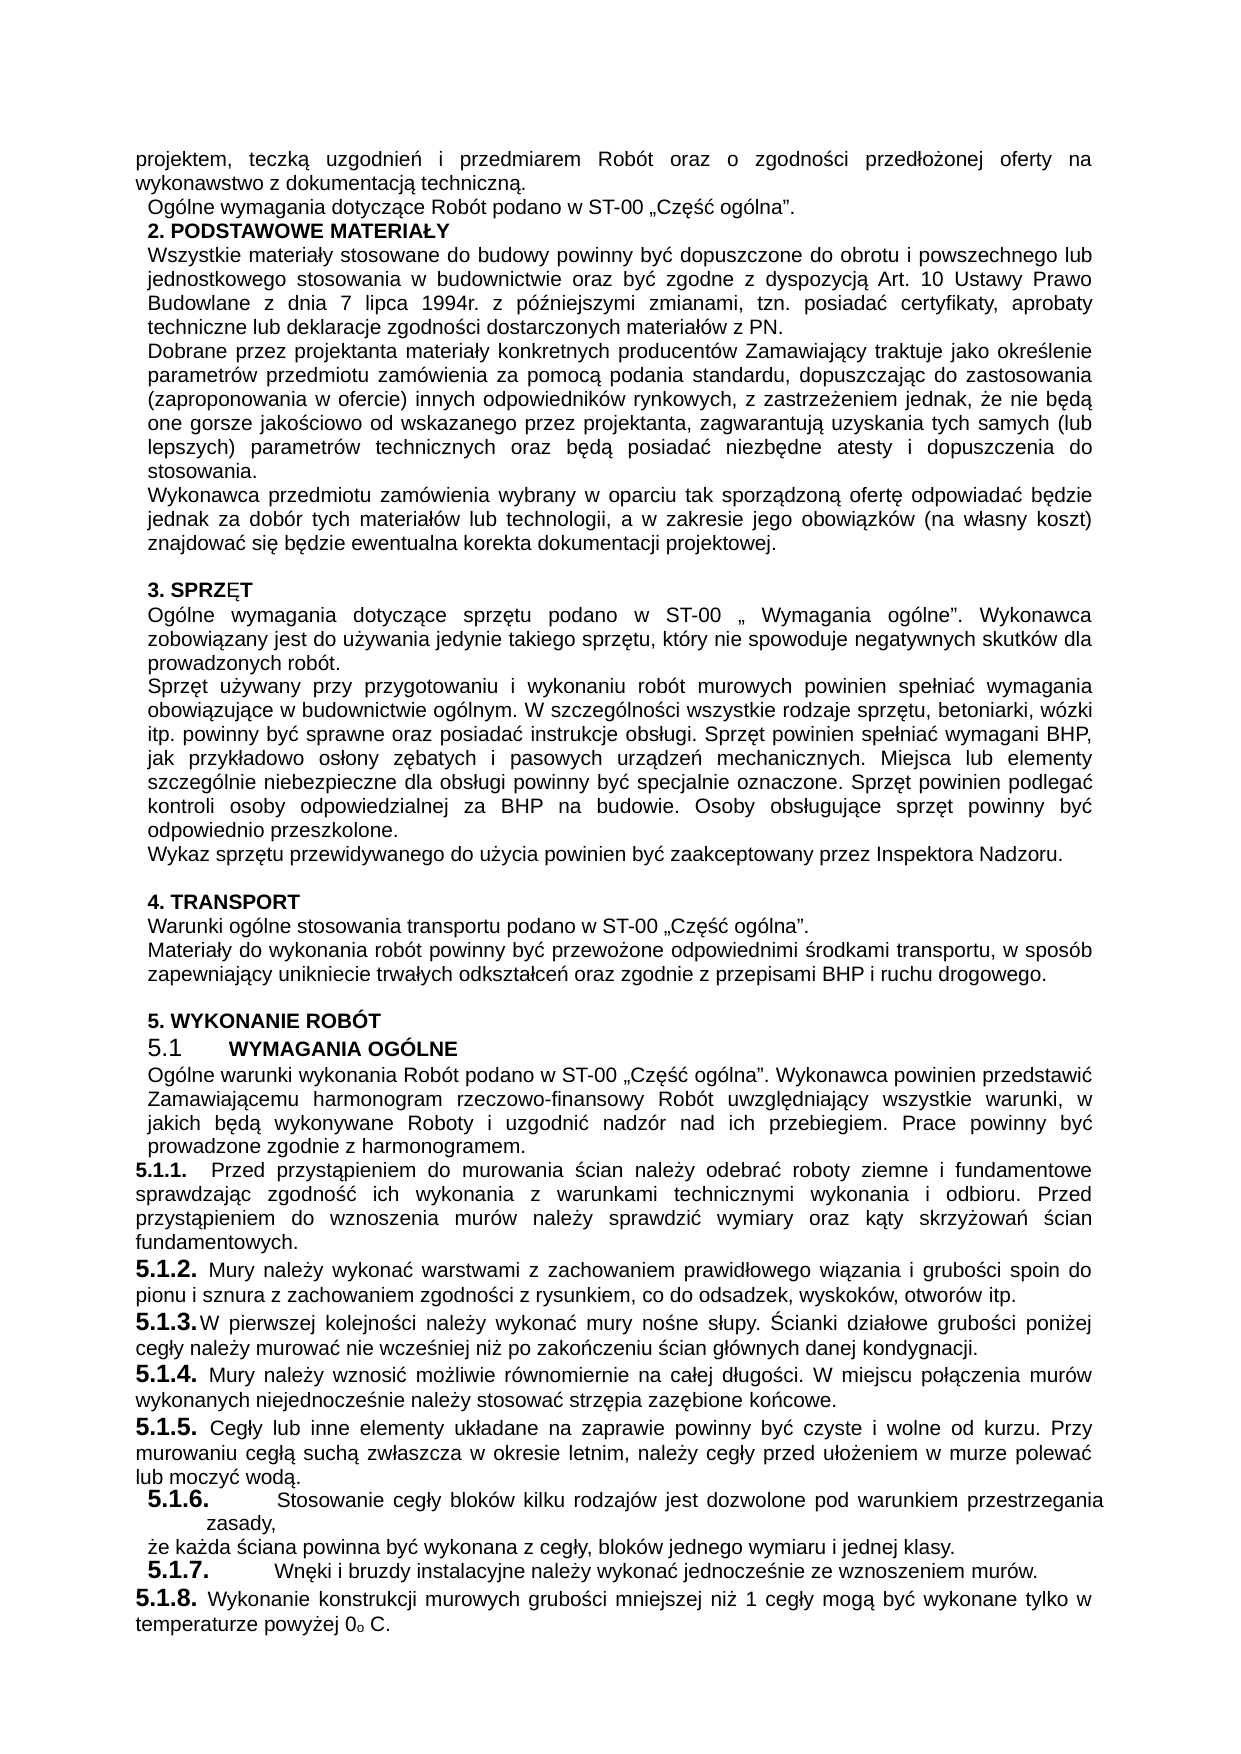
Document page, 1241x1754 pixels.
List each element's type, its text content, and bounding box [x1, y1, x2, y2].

text Warunki ogólne stosowania transportu podano w ST-00 „Część ogólna”. [147, 914, 1105, 938]
list Mury należy wykonać warstwami z zachowaniem prawidłowego wiązania i grubości spoin do pionu i sznura z zachowaniem zgodności z rysunkiem, co do odsadzek, wyskoków, otworów itp. [135, 1254, 1093, 1307]
list Wnęki i bruzdy instalacyjne należy wykonać jednocześnie ze wznoszeniem murów. [147, 1559, 1105, 1583]
list WYMAGANIA OGÓLNE [147, 1033, 1105, 1062]
text projektem, teczką uzgodnień i przedmiarem Robót oraz o zgodności przedłożonej oferty na wykonawstwo z dokumentacją techniczną. [135, 147, 1093, 195]
text że każda ściana powinna być wykonana z cegły, bloków jednego wymiaru i jednej klasy. [147, 1536, 1105, 1559]
list Mury należy wznosić możliwie równomiernie na całej długości. W miejscu połączenia murów wykonanych niejednocześnie należy stosować strzępia zazębione końcowe. [135, 1359, 1093, 1412]
list TRANSPORT [147, 889, 1105, 913]
text Dobrane przez projektanta materiały konkretnych producentów Zamawiający traktuje jako określenie parametrów przedmiotu zamówienia za pomocą podania standardu, dopuszczając do zastosowania (zaproponowania w ofercie) innych odpowiedników rynkowych, z zastrzeżeniem jednak, że nie będą one gorsze jakościowo od wskazanego przez projektanta, zagwarantują uzyskania tych samych (lub lepszych) parametrów technicznych oraz będą posiadać niezbędne atesty i dopuszczenia do stosowania. [147, 339, 1093, 483]
list WYKONANIE ROBÓT [147, 1009, 1105, 1033]
list Stosowanie cegły bloków kilku rodzajów jest dozwolone pod warunkiem przestrzegania zasady, [147, 1489, 1105, 1536]
list SPRZĘT [147, 578, 1105, 602]
text Ogólne wymagania dotyczące Robót podano w ST-00 „Część ogólna”. [147, 195, 1105, 219]
text Materiały do wykonania robót powinny być przewożone odpowiednimi środkami transportu, w sposób zapewniający unikniecie trwałych odkształceń oraz zgodnie z przepisami BHP i ruchu drogowego. [147, 938, 1093, 986]
list Cegły lub inne elementy układane na zaprawie powinny być czyste i wolne od kurzu. Przy murowaniu cegłą suchą zwłaszcza w okresie letnim, należy cegły przed ułożeniem w murze polewać lub moczyć wodą. [135, 1412, 1094, 1489]
text Wszystkie materiały stosowane do budowy powinny być dopuszczone do obrotu i powszechnego lub jednostkowego stosowania w budownictwie oraz być zgodne z dyspozycją Art. 10 Ustawy Prawo Budowlane z dnia 7 lipca 1994r. z późniejszymi zmianami, tzn. posiadać certyfikaty, aprobaty techniczne lub deklaracje zgodności dostarczonych materiałów z PN. [147, 243, 1094, 339]
list Przed przystąpieniem do murowania ścian należy odebrać roboty ziemne i fundamentowe sprawdzając zgodność ich wykonania z warunkami technicznymi wykonania i odbioru. Przed przystąpieniem do wznoszenia murów należy sprawdzić wymiary oraz kąty skrzyżowań ścian fundamentowych. [135, 1158, 1093, 1254]
text Wykaz sprzętu przewidywanego do użycia powinien być zaakceptowany przez Inspektora Nadzoru. [147, 842, 1105, 866]
text Sprzęt używany przy przygotowaniu i wykonaniu robót murowych powinien spełniać wymagania obowiązujące w budownictwie ogólnym. W szczególności wszystkie rodzaje sprzętu, betoniarki, wózki itp. powinny być sprawne oraz posiadać instrukcje obsługi. Sprzęt powinien spełniać wymagani BHP, jak przykładowo osłony zębatych i pasowych urządzeń mechanicznych. Miejsca lub elementy szczególnie niebezpieczne dla obsługi powinny być specjalnie oznaczone. Sprzęt powinien podlegać kontroli osoby odpowiedzialnej za BHP na budowie. Osoby obsługujące sprzęt powinny być odpowiednio przeszkolone. [147, 674, 1093, 842]
text Wykonawca przedmiotu zamówienia wybrany w oparciu tak sporządzoną ofertę odpowiadać będzie jednak za dobór tych materiałów lub technologii, a w zakresie jego obowiązków (na własny koszt) znajdować się będzie ewentualna korekta dokumentacji projektowej. [147, 483, 1093, 555]
list Wykonanie konstrukcji murowych grubości mniejszej niż 1 cegły mogą być wykonane tylko w temperaturze powyżej 0o C. [135, 1583, 1093, 1636]
text Ogólne wymagania dotyczące sprzętu podano w ST-00 „ Wymagania ogólne”. Wykonawca zobowiązany jest do używania jedynie takiego sprzętu, który nie spowoduje negatywnych skutków dla prowadzonych robót. [147, 602, 1093, 674]
list W pierwszej kolejności należy wykonać mury nośne słupy. Ścianki działowe grubości poniżej cegły należy murować nie wcześniej niż po zakończeniu ścian głównych danej kondygnacji. [135, 1307, 1093, 1359]
list PODSTAWOWE MATERIAŁY [147, 219, 1105, 243]
text Ogólne warunki wykonania Robót podano w ST-00 „Część ogólna”. Wykonawca powinien przedstawić Zamawiającemu harmonogram rzeczowo-finansowy Robót uwzględniający wszystkie warunki, w jakich będą wykonywane Roboty i uzgodnić nadzór nad ich przebiegiem. Prace powinny być prowadzone zgodnie z harmonogramem. [147, 1062, 1093, 1158]
